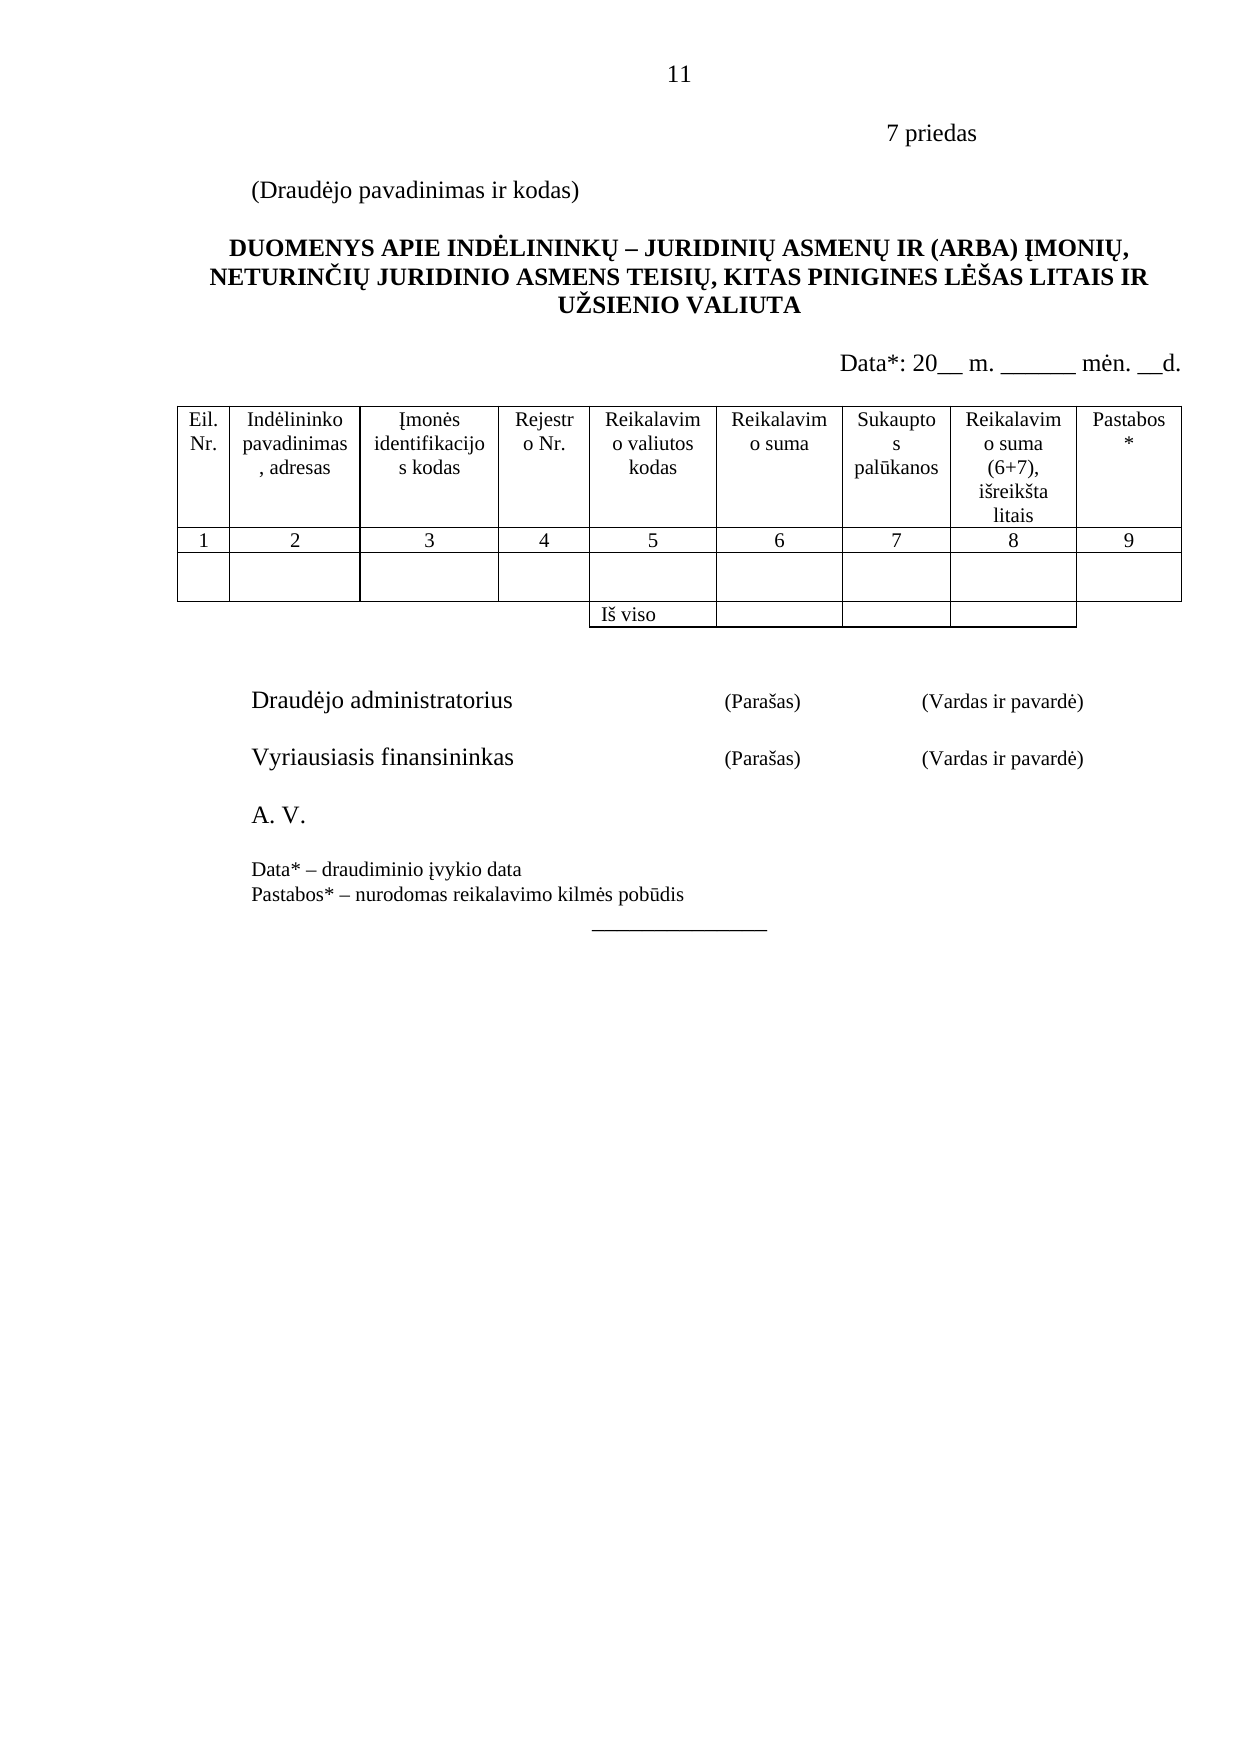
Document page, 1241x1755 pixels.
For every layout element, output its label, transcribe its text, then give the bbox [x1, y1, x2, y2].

text A. V. [177, 800, 1181, 829]
table_header Pastabos* [1077, 407, 1181, 527]
table_cell [499, 553, 589, 601]
table_cell [843, 602, 950, 626]
table_cell 9 [1077, 528, 1181, 552]
text Pastabos* – nurodomas reikalavimo kilmės pobūdis [177, 881, 1181, 906]
table_cell [717, 602, 842, 626]
table_cell 7 [843, 528, 950, 552]
table_cell Iš viso [590, 602, 716, 626]
table_header Įmonės identifikacijos kodas [361, 407, 498, 527]
table_cell 6 [717, 528, 842, 552]
text ______________ [177, 906, 1181, 934]
table_cell [1077, 553, 1181, 601]
table_cell 3 [361, 528, 498, 552]
table_cell [178, 553, 229, 601]
table_cell [951, 553, 1076, 601]
table_cell 8 [951, 528, 1076, 552]
table_cell [843, 553, 950, 601]
text Data* – draudiminio įvykio data [177, 857, 1181, 881]
text Vyriausiasis finansininkas (Parašas) (Vardas ir pavardė) [177, 742, 1181, 771]
table_cell 2 [230, 528, 359, 552]
table_header Eil. Nr. [178, 407, 229, 527]
table_header Reikalavimo suma (6+7), išreikšta litais [951, 407, 1076, 527]
table_cell [951, 602, 1076, 626]
table_header Rejestro Nr. [499, 407, 589, 527]
table_cell [1077, 602, 1181, 626]
table_header Sukauptos palūkanos [843, 407, 950, 527]
text (Draudėjo pavadinimas ir kodas) [177, 176, 1181, 204]
table_cell [230, 553, 359, 601]
table_header Indėlininko pavadinimas, adresas [230, 407, 359, 527]
table_cell [177, 602, 589, 626]
table_cell [717, 553, 842, 601]
table_cell [590, 553, 716, 601]
text Draudėjo administratorius (Parašas) (Vardas ir pavardė) [177, 685, 1181, 714]
table_header Reikalavimo valiutos kodas [590, 407, 716, 527]
table_cell 1 [178, 528, 229, 552]
text 7 priedas [886, 118, 1181, 147]
text DUOMENYS APIE INDĖLININKŲ – JURIDINIŲ ASMENŲ IR (ARBA) ĮMONIŲ, NETURINČIŲ JURIDINIO ASMENS TEISIŲ, KITAS PINIGINES LĖŠAS LITAIS IR UŽSIENIO VALIUTA [177, 233, 1181, 319]
table_cell 4 [499, 528, 589, 552]
table_cell 5 [590, 528, 716, 552]
text Data*: 20__ m. ______ mėn. __d. [177, 348, 1181, 377]
table_cell [361, 553, 498, 601]
table_header Reikalavimo suma [717, 407, 842, 527]
